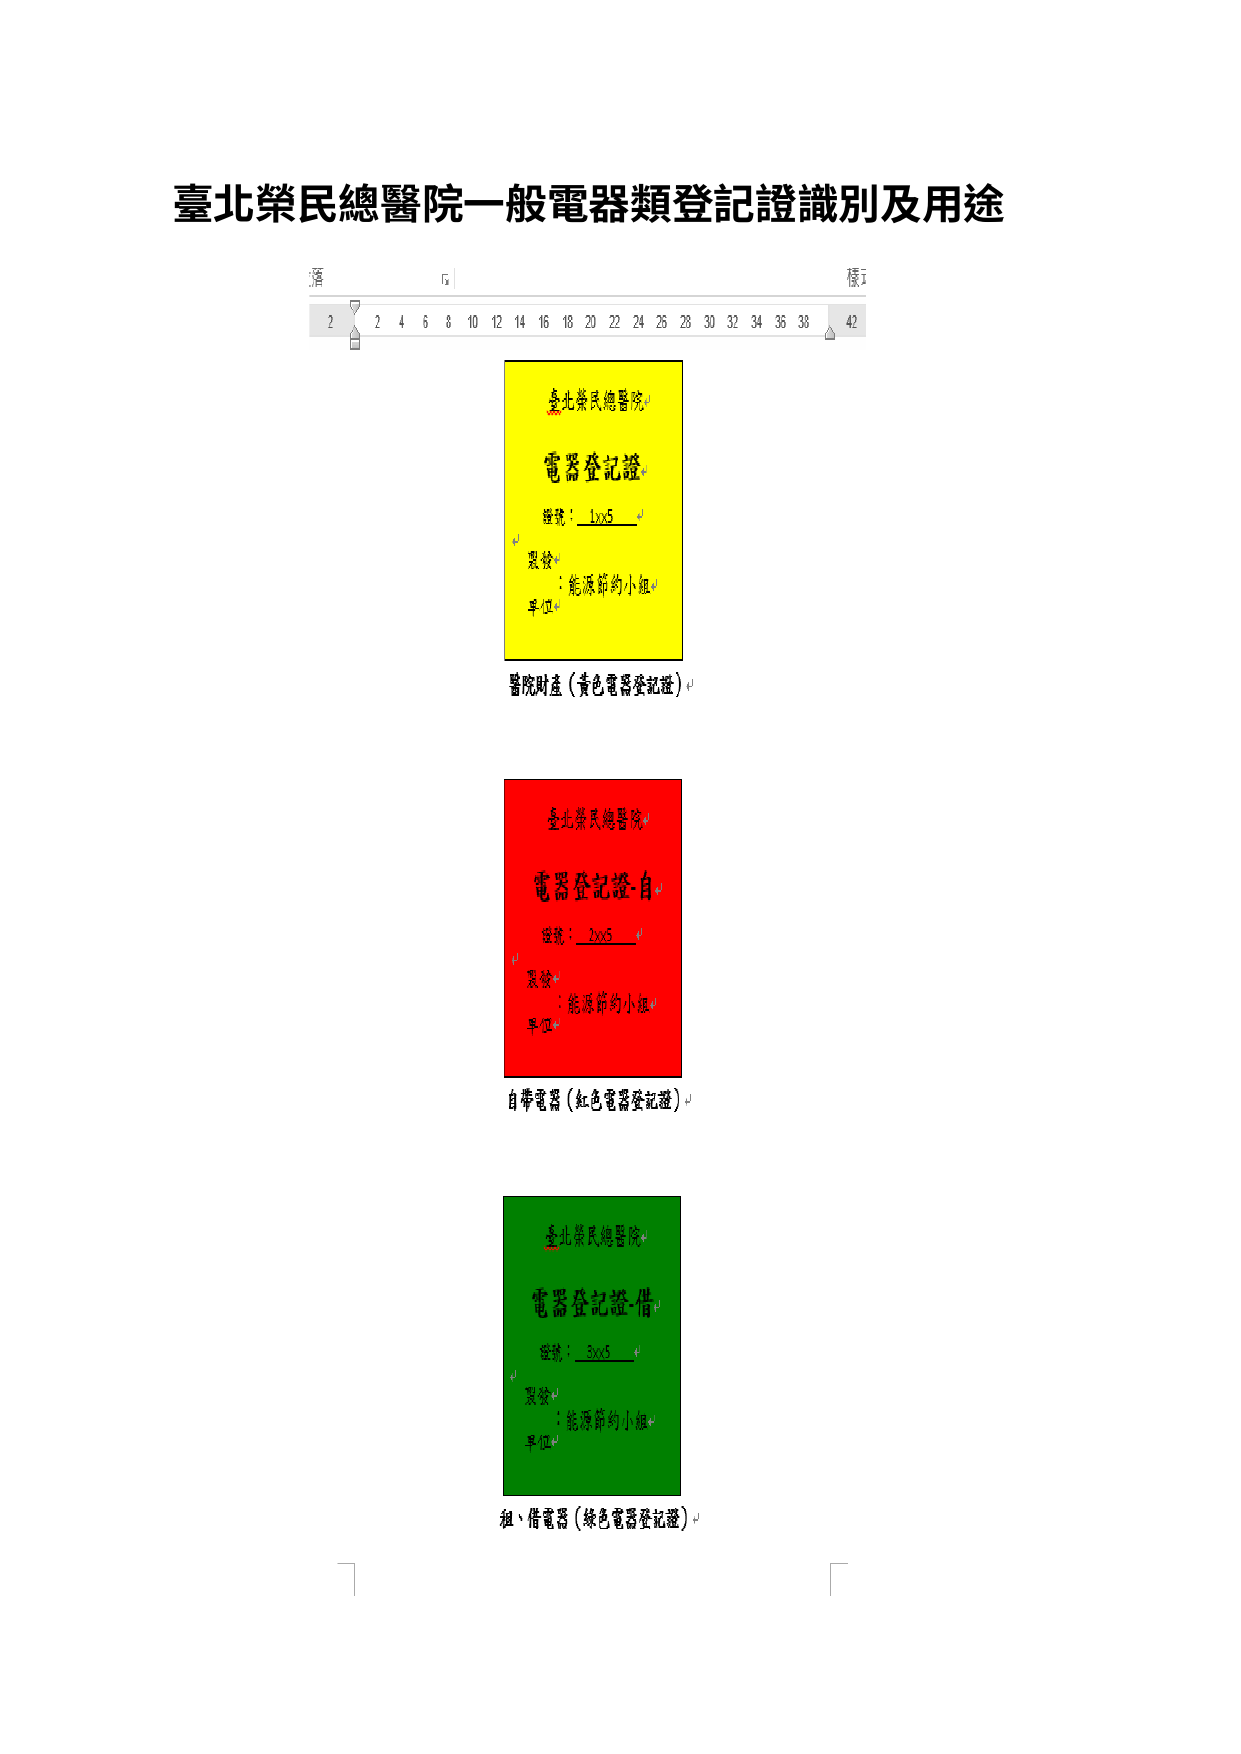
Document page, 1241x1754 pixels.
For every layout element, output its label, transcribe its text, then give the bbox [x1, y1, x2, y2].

picture [405, 268, 771, 1611]
text 臺北榮民總醫院一般電器類登記證識別及用途 [172, 171, 1020, 231]
